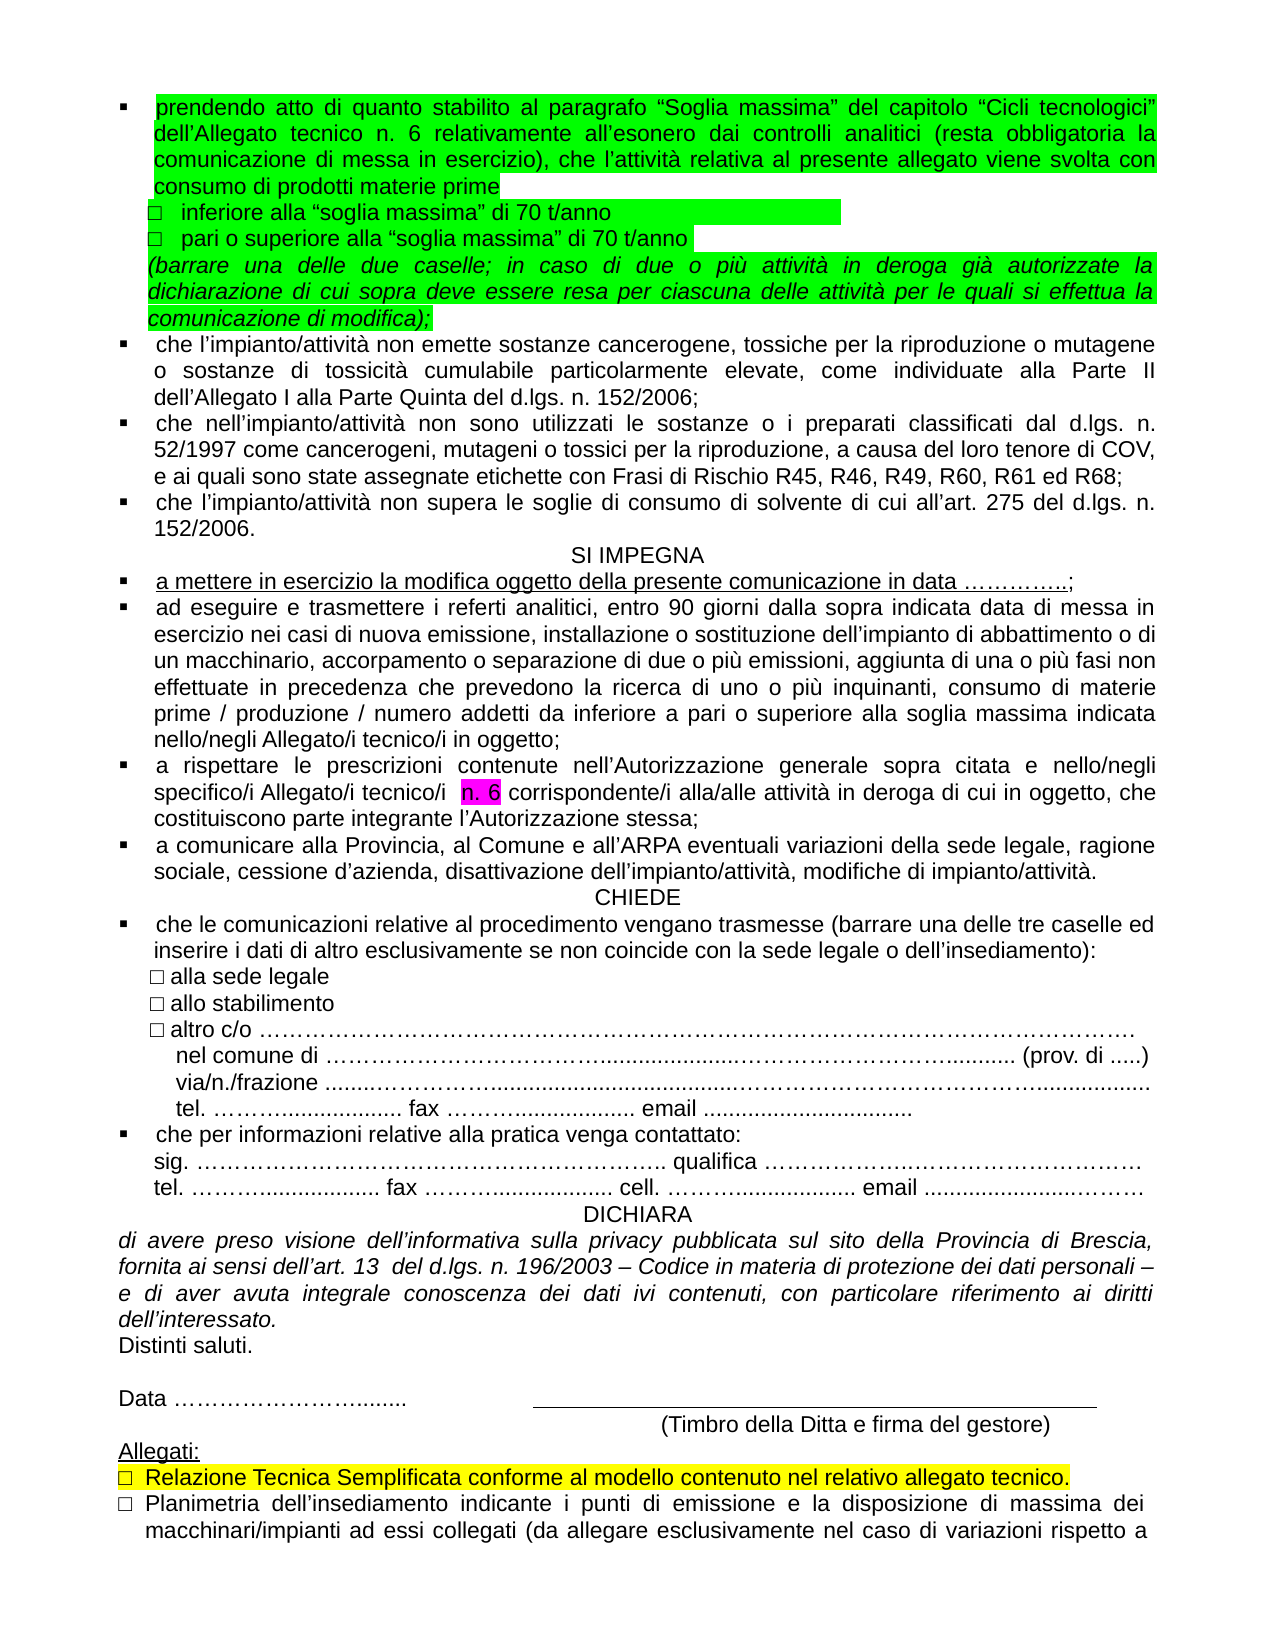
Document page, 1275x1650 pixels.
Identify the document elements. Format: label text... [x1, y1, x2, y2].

text DICHIARA [118, 1201, 1157, 1227]
text □ pari o superiore alla “soglia massima” di 70 t/anno [148, 225, 1157, 252]
text Allegati: [118, 1438, 1157, 1464]
text □ altro c/o ……………………………………………………………………………………………………. [118, 1016, 1157, 1042]
list a comunicare alla Provincia, al Comune e all’ARPA eventuali variazioni della sede legale, ragione sociale, cessione d’azienda, disattivazione dell’impianto/attività, modifiche di impianto/attività. [118, 832, 1157, 884]
text □ Relazione Tecnica Semplificata conforme al modello contenuto nel relativo allegato tecnico. [118, 1464, 1157, 1490]
text CHIEDE [118, 884, 1157, 911]
list ad eseguire e trasmettere i referti analitici, entro 90 giorni dalla sopra indicata data di messa in esercizio nei casi di nuova emissione, installazione o sostituzione dell’impianto di abbattimento o di un macchinario, accorpamento o separazione di due o più emissioni, aggiunta di una o più fasi non effettuate in precedenza che prevedono la ricerca di uno o più inquinanti, consumo di materie prime / produzione / numero addetti da inferiore a pari o superiore alla soglia massima indicata nello/negli Allegato/i tecnico/i in oggetto; [118, 594, 1157, 752]
text □ allo stabilimento [118, 990, 1157, 1016]
text □ alla sede legale [118, 963, 1157, 990]
text via/n./frazione ........…………….......................................………………………………….................. [118, 1069, 1157, 1095]
text nel comune di ………………………………......................………………………........... (prov. di .....) [118, 1042, 1157, 1069]
text (Timbro della Ditta e firma del gestore) [118, 1411, 1157, 1438]
list che l’impianto/attività non supera le soglie di consumo di solvente di cui all’art. 275 del d.lgs. n. 152/2006. [118, 489, 1157, 542]
text (barrare una delle due caselle; in caso di due o più attività in deroga già autorizzate la dichiarazione di cui sopra deve essere resa per ciascuna delle attività per le quali si effettua la comunicazione di modifica); [148, 252, 1157, 331]
text □ Planimetria dell’insediamento indicante i punti di emissione e la disposizione di massima dei macchinari/impianti ad essi collegati (da allegare esclusivamente nel caso di variazioni rispetto a [118, 1490, 1157, 1543]
list a rispettare le prescrizioni contenute nell’Autorizzazione generale sopra citata e nello/negli specifico/i Allegato/i tecnico/i n. 6 corrispondente/i alla/alle attività in deroga di cui in oggetto, che costituiscono parte integrante l’Autorizzazione stessa; [118, 752, 1157, 832]
list prendendo atto di quanto stabilito al paragrafo “Soglia massima” del capitolo “Cicli tecnologici” dell’Allegato tecnico n. 6 relativamente all’esonero dai controlli analitici (resta obbligatoria la comunicazione di messa in esercizio), che l’attività relativa al presente allegato viene svolta con consumo di prodotti materie prime [118, 94, 1157, 199]
text tel. ………................... fax ………................... cell. ………................... email ........................……… [118, 1174, 1157, 1201]
text Distinti saluti. [118, 1332, 1157, 1359]
list che per informazioni relative alla pratica venga contattato: [118, 1121, 1157, 1148]
text sig. …………………………………………………….. qualifica ………………..………………………… [118, 1148, 1157, 1174]
list che le comunicazioni relative al procedimento vengano trasmesse (barrare una delle tre caselle ed inserire i dati di altro esclusivamente se non coincide con la sede legale o dell’insediamento): [118, 911, 1157, 963]
list che nell’impianto/attività non sono utilizzati le sostanze o i preparati classificati dal d.lgs. n. 52/1997 come cancerogeni, mutageni o tossici per la riproduzione, a causa del loro tenore di COV, e ai quali sono state assegnate etichette con Frasi di Rischio R45, R46, R49, R60, R61 ed R68; [118, 410, 1157, 489]
text Data ……………………........ [118, 1385, 1157, 1411]
text □ inferiore alla “soglia massima” di 70 t/anno [148, 199, 1157, 225]
text SI IMPEGNA [118, 542, 1157, 568]
text tel. ………................... fax ………................... email ................................. [118, 1095, 1157, 1121]
list a mettere in esercizio la modifica oggetto della presente comunicazione in data …………..; [118, 568, 1157, 594]
list che l’impianto/attività non emette sostanze cancerogene, tossiche per la riproduzione o mutagene o sostanze di tossicità cumulabile particolarmente elevate, come individuate alla Parte II dell’Allegato I alla Parte Quinta del d.lgs. n. 152/2006; [118, 331, 1157, 410]
text di avere preso visione dell’informativa sulla privacy pubblicata sul sito della Provincia di Brescia, fornita ai sensi dell’art. 13 del d.lgs. n. 196/2003 – Codice in materia di protezione dei dati personali – e di aver avuta integrale conoscenza dei dati ivi contenuti, con particolare riferimento ai diritti dell’interessato. [118, 1227, 1157, 1332]
